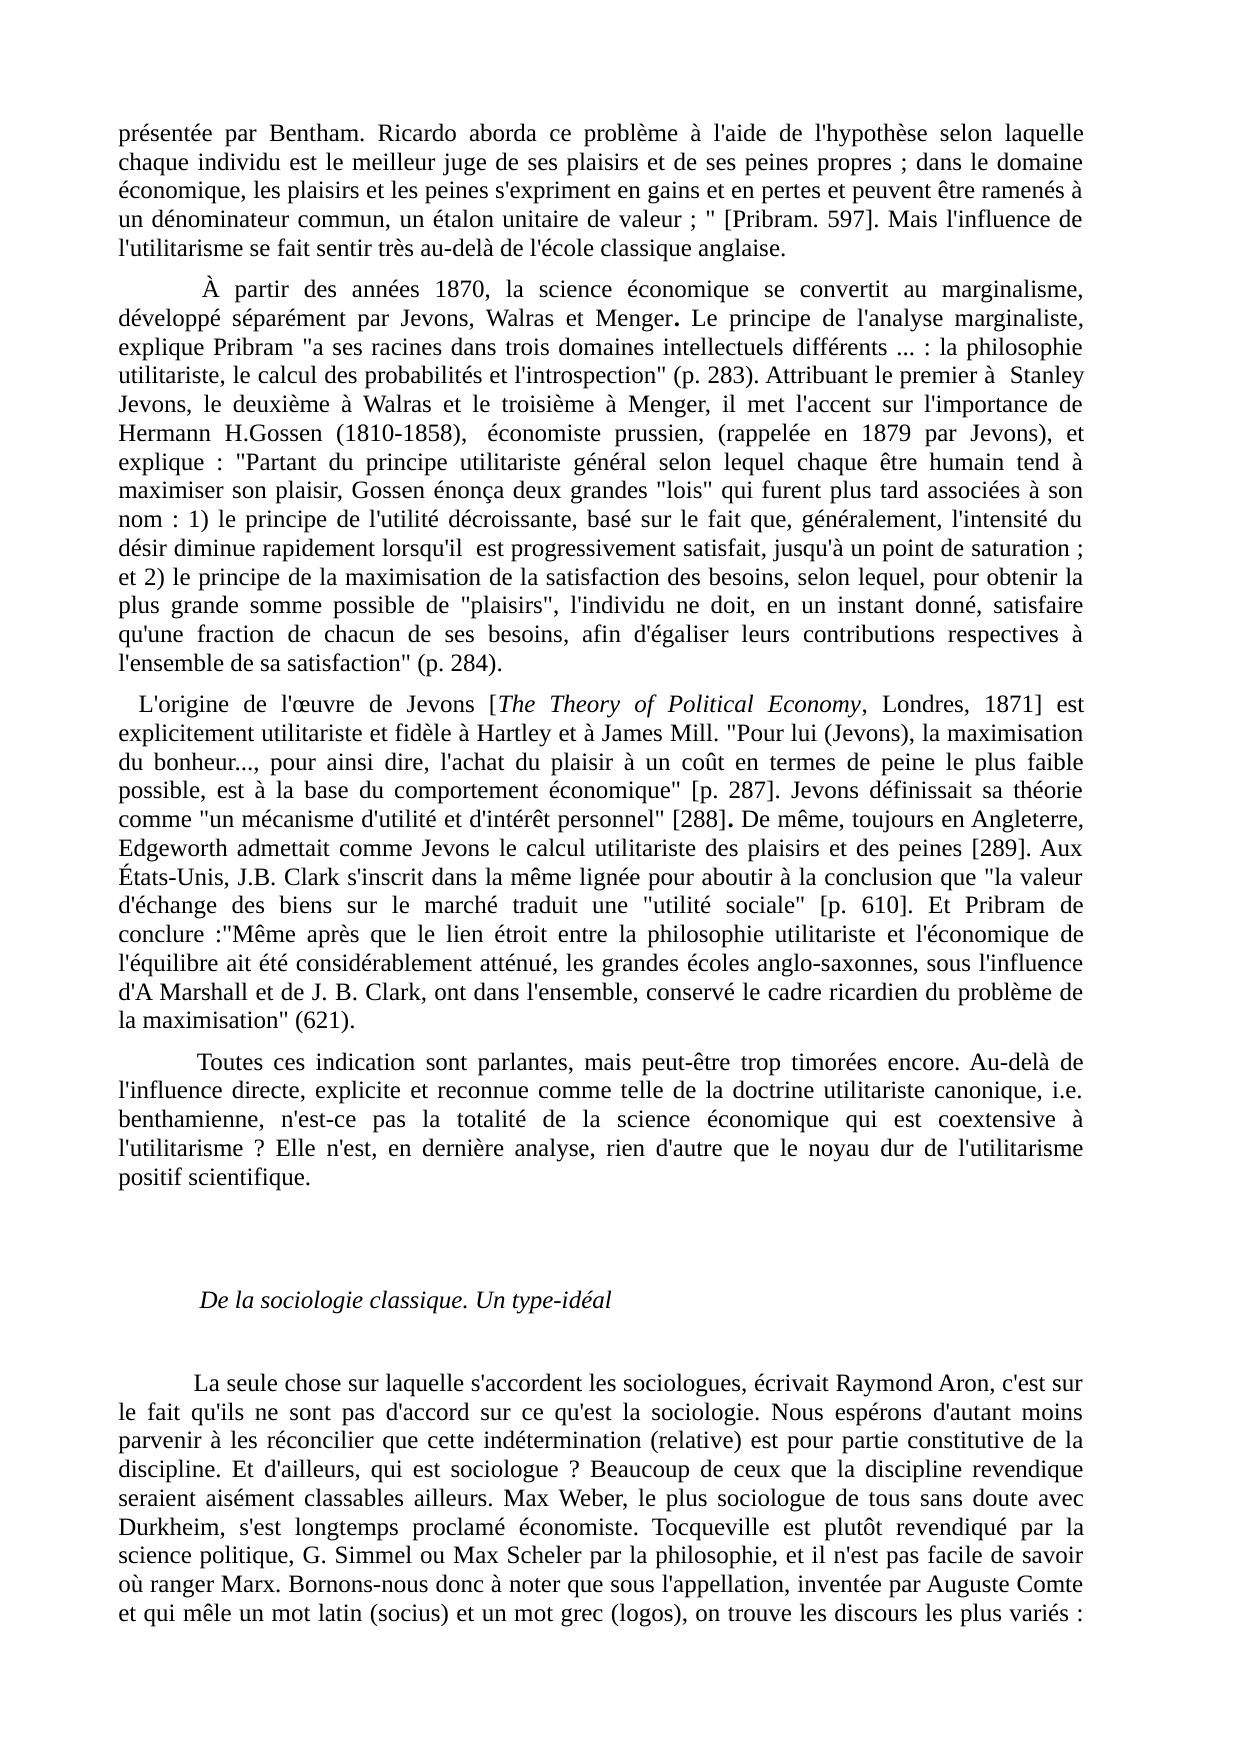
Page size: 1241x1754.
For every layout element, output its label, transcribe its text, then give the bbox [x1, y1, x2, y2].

text Toutes ces indication sont parlantes, mais peut-être trop timorées encore. Au-delà de l'influence directe, explicite et reconnue comme telle de la doctrine utilitariste canonique, i.e. benthamienne, n'est-ce pas la totalité de la science économique qui est coextensive à l'utilitarisme ? Elle n'est, en dernière analyse, rien d'autre que le noyau dur de l'utilitarisme positif scientifique. [118, 1047, 1084, 1191]
text De la sociologie classique. Un type-idéal [118, 1286, 1084, 1314]
text L'origine de l'œuvre de Jevons [The Theory of Political Economy, Londres, 1871] est explicitement utilitariste et fidèle à Hartley et à James Mill. "Pour lui (Jevons), la maximisation du bonheur..., pour ainsi dire, l'achat du plaisir à un coût en termes de peine le plus faible possible, est à la base du comportement économique" [p. 287]. Jevons définissait sa théorie comme "un mécanisme d'utilité et d'intérêt personnel" [288]. De même, toujours en Angleterre, Edgeworth admettait comme Jevons le calcul utilitariste des plaisirs et des peines [289]. Aux États-Unis, J.B. Clark s'inscrit dans la même lignée pour aboutir à la conclusion que "la valeur d'échange des biens sur le marché traduit une "utilité sociale" [p. 610]. Et Pribram de conclure :"Même après que le lien étroit entre la philosophie utilitariste et l'économique de l'équilibre ait été considérablement atténué, les grandes écoles anglo-saxonnes, sous l'influence d'A Marshall et de J. B. Clark, ont dans l'ensemble, conservé le cadre ricardien du problème de la maximisation" (621). [118, 689, 1084, 1034]
text présentée par Bentham. Ricardo aborda ce problème à l'aide de l'hypothèse selon laquelle chaque individu est le meilleur juge de ses plaisirs et de ses peines propres ; dans le domaine économique, les plaisirs et les peines s'expriment en gains et en pertes et peuvent être ramenés à un dénominateur commun, un étalon unitaire de valeur ; " [Pribram. 597]. Mais l'influence de l'utilitarisme se fait sentir très au-delà de l'école classique anglaise. [118, 118, 1084, 262]
text À partir des années 1870, la science économique se convertit au marginalisme, développé séparément par Jevons, Walras et Menger. Le principe de l'analyse marginaliste, explique Pribram "a ses racines dans trois domaines intellectuels différents ... : la philosophie utilitariste, le calcul des probabilités et l'introspection" (p. 283). Attribuant le premier à Stanley Jevons, le deuxième à Walras et le troisième à Menger, il met l'accent sur l'importance de Hermann H.Gossen (1810-1858), économiste prussien, (rappelée en 1879 par Jevons), et explique : "Partant du principe utilitariste général selon lequel chaque être humain tend à maximiser son plaisir, Gossen énonça deux grandes "lois" qui furent plus tard associées à son nom : 1) le principe de l'utilité décroissante, basé sur le fait que, généralement, l'intensité du désir diminue rapidement lorsqu'il est progressivement satisfait, jusqu'à un point de saturation ; et 2) le principe de la maximisation de la satisfaction des besoins, selon lequel, pour obtenir la plus grande somme possible de "plaisirs", l'individu ne doit, en un instant donné, satisfaire qu'une fraction de chacun de ses besoins, afin d'égaliser leurs contributions respectives à l'ensemble de sa satisfaction" (p. 284). [118, 274, 1084, 677]
text La seule chose sur laquelle s'accordent les sociologues, écrivait Raymond Aron, c'est sur le fait qu'ils ne sont pas d'accord sur ce qu'est la sociologie. Nous espérons d'autant moins parvenir à les réconcilier que cette indétermination (relative) est pour partie constitutive de la discipline. Et d'ailleurs, qui est sociologue ? Beaucoup de ceux que la discipline revendique seraient aisément classables ailleurs. Max Weber, le plus sociologue de tous sans doute avec Durkheim, s'est longtemps proclamé économiste. Tocqueville est plutôt revendiqué par la science politique, G. Simmel ou Max Scheler par la philosophie, et il n'est pas facile de savoir où ranger Marx. Bornons-nous donc à noter que sous l'appellation, inventée par Auguste Comte et qui mêle un mot latin (socius) et un mot grec (logos), on trouve les discours les plus variés : [118, 1368, 1084, 1627]
